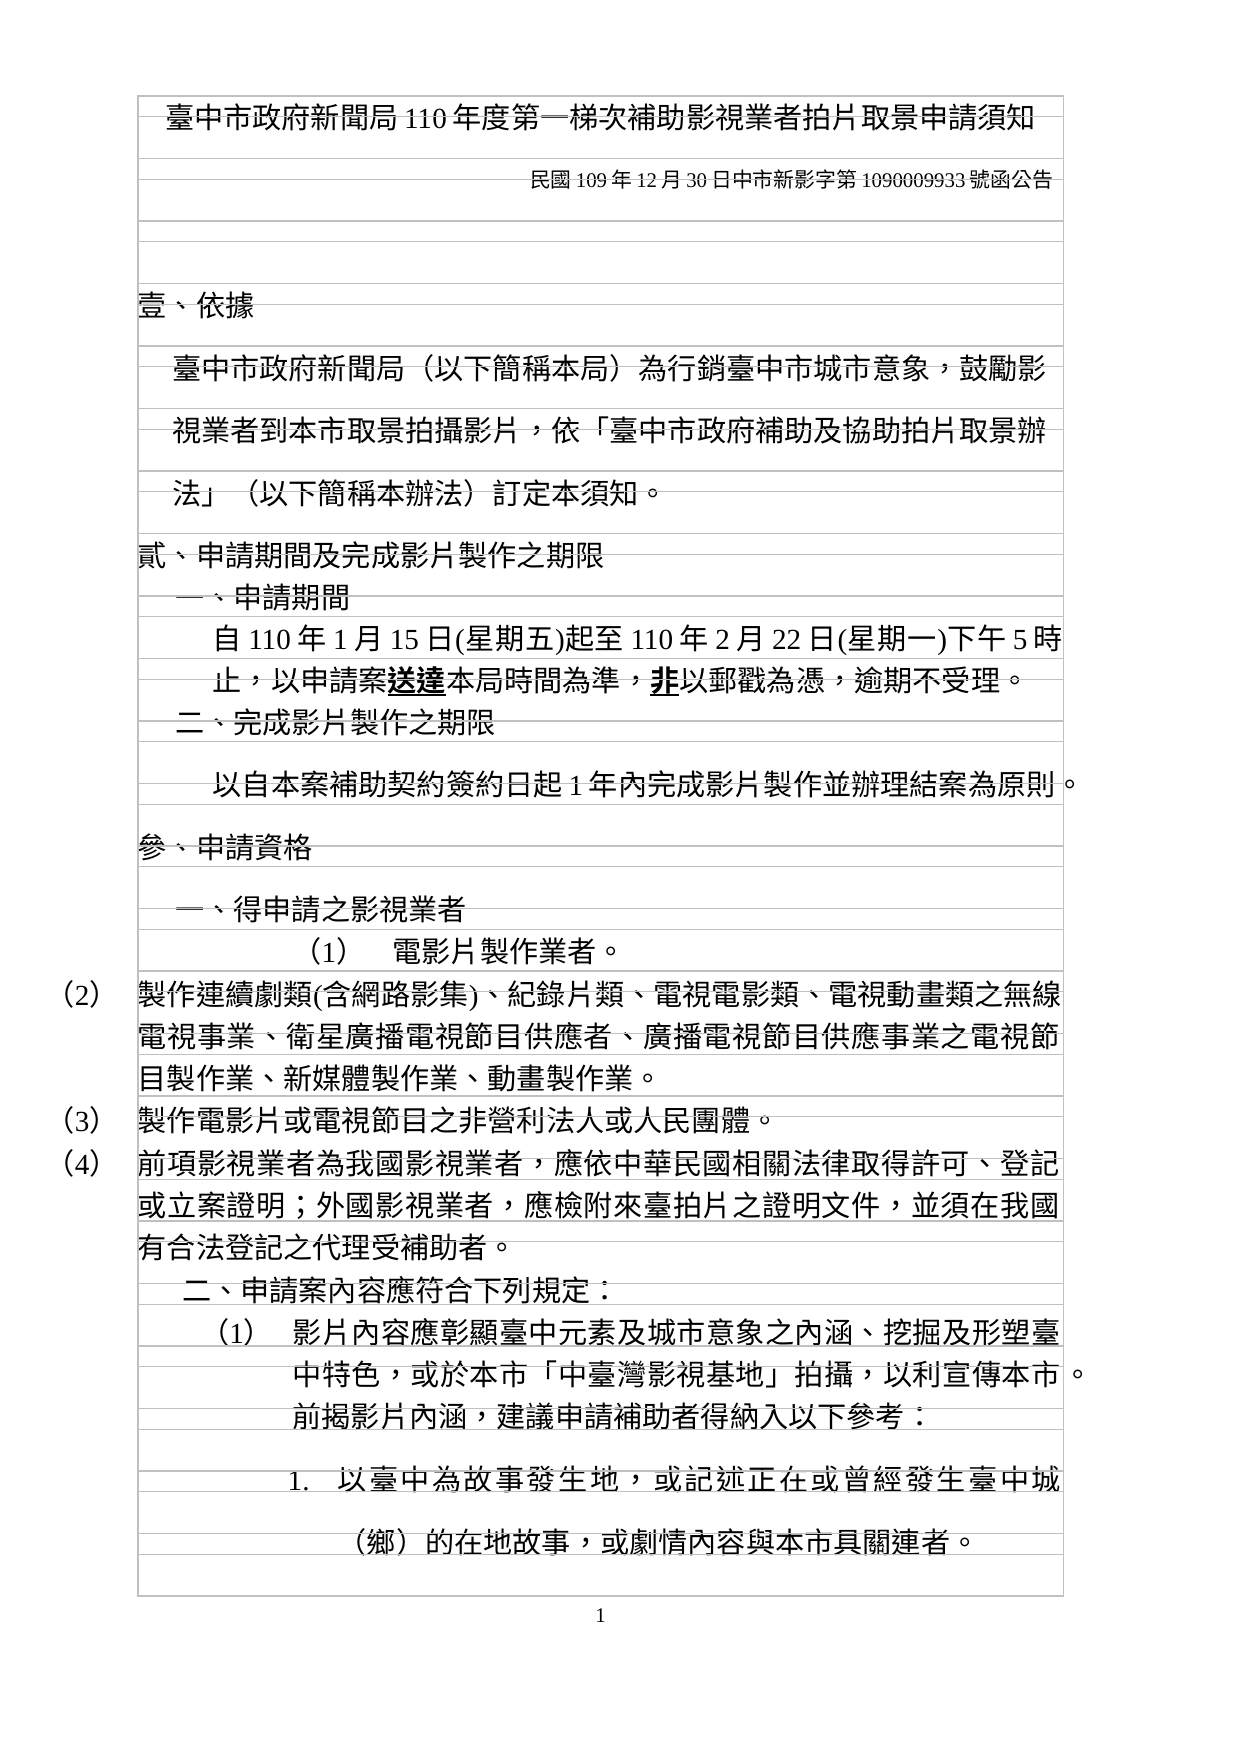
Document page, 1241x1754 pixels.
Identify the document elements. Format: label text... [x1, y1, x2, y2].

list 以臺中為故事發生地，或記述正在或曾經發生臺中城（鄉）的在地故事，或劇情內容與本市具關連者。 [703, 1534, 788, 1554]
text 民國109年12月30日中市新影字第1090009933號函公告 [139, 180, 1053, 200]
text 壹、依據 [139, 262, 1063, 283]
text 貳、申請期間及完成影片製作之期限 [139, 555, 1063, 575]
text 貳、申請期間及完成影片製作之期限 [139, 512, 1063, 533]
list 以臺中為故事發生地，或記述正在或曾經發生臺中城（鄉）的在地故事，或劇情內容與本市具關連者。 [287, 1472, 359, 1491]
list 製作連續劇類(含網路影集)、紀錄片類、電視電影類、電視動畫類之無線電視事業、衛星廣播電視節目供應者、廣播電視節目供應事業之電視節目製作業、新媒體製作業、動畫製作業。 [45, 971, 137, 1098]
list 影片內容應彰顯臺中元素及城市意象之內涵、挖掘及形塑臺中特色，或於本市「中臺灣影視基地」拍攝，以利宣傳本市。前揭影片內涵，建議申請補助者得納入以下參考： [200, 1409, 326, 1429]
text 一、申請期間 [175, 597, 1063, 616]
list 前項影視業者為我國影視業者，應依中華民國相關法律取得許可、登記或立案證明；外國影視業者，應檢附來臺拍片之證明文件，並須在我國有合法登記之代理受補助者。 [139, 1242, 1063, 1267]
text 臺中市政府新聞局（以下簡稱本局）為行銷臺中市城市意象，鼓勵影 [150, 347, 1063, 366]
list 影片內容應彰顯臺中元素及城市意象之內涵、挖掘及形塑臺中特色，或於本市「中臺灣影視基地」拍攝，以利宣傳本市。前揭影片內涵，建議申請補助者得納入以下參考： [200, 1347, 1063, 1366]
text 視業者到本市取景拍攝影片，依「臺中市政府補助及協助拍片取景辦 [150, 409, 1063, 429]
list 以臺中為故事發生地，或記述正在或曾經發生臺中城（鄉）的在地故事，或劇情內容與本市具關連者。 [557, 1534, 618, 1554]
text 自110年1月15日(星期五)起至110年2月22日(星期一)下午5時止，以申請案送達本局時間為準，非以郵戳為憑，逾期不受理。 [212, 680, 1063, 700]
list 製作連續劇類(含網路影集)、紀錄片類、電視電影類、電視動畫類之無線電視事業、衛星廣播電視節目供應者、廣播電視節目供應事業之電視節目製作業、新媒體製作業、動畫製作業。 [139, 992, 1063, 1033]
text 二、申請案內容應符合下列規定： [182, 1305, 1063, 1309]
text 二、申請案內容應符合下列規定： [182, 1267, 1063, 1283]
list 製作電影片或電視節目之非營利法人或人民團體。 [139, 1098, 1063, 1116]
list 以臺中為故事發生地，或記述正在或曾經發生臺中城（鄉）的在地故事，或劇情內容與本市具關連者。 [952, 1472, 1013, 1491]
list 影片內容應彰顯臺中元素及城市意象之內涵、挖掘及形塑臺中特色，或於本市「中臺灣影視基地」拍攝，以利宣傳本市。前揭影片內涵，建議申請補助者得納入以下參考： [200, 1430, 1063, 1436]
text 民國109年12月30日中市新影字第1090009933號函公告 [139, 159, 1053, 179]
list 以臺中為故事發生地，或記述正在或曾經發生臺中城（鄉）的在地故事，或劇情內容與本市具關連者。 [829, 1472, 915, 1491]
list 製作連續劇類(含網路影集)、紀錄片類、電視電影類、電視動畫類之無線電視事業、衛星廣播電視節目供應者、廣播電視節目供應事業之電視節目製作業、新媒體製作業、動畫製作業。 [139, 972, 1063, 991]
list 影片內容應彰顯臺中元素及城市意象之內涵、挖掘及形塑臺中特色，或於本市「中臺灣影視基地」拍攝，以利宣傳本市。前揭影片內涵，建議申請補助者得納入以下參考： [200, 1367, 1063, 1408]
list 前項影視業者為我國影視業者，應依中華民國相關法律取得許可、登記或立案證明；外國影視業者，應檢附來臺拍片之證明文件，並須在我國有合法登記之代理受補助者。 [139, 1222, 1063, 1241]
text 臺中市政府新聞局（以下簡稱本局）為行銷臺中市城市意象，鼓勵影 [150, 367, 1063, 387]
list 影片內容應彰顯臺中元素及城市意象之內涵、挖掘及形塑臺中特色，或於本市「中臺灣影視基地」拍攝，以利宣傳本市。前揭影片內涵，建議申請補助者得納入以下參考： [200, 1309, 1063, 1345]
text 二、完成影片製作之期限 [175, 722, 1063, 741]
text 參、申請資格 [139, 847, 1063, 866]
list 前項影視業者為我國影視業者，應依中華民國相關法律取得許可、登記或立案證明；外國影視業者，應檢附來臺拍片之證明文件，並須在我國有合法登記之代理受補助者。 [139, 1140, 1063, 1158]
list 製作電影片或電視節目之非營利法人或人民團體。 [45, 1098, 137, 1140]
list 前項影視業者為我國影視業者，應依中華民國相關法律取得許可、登記或立案證明；外國影視業者，應檢附來臺拍片之證明文件，並須在我國有合法登記之代理受補助者。 [139, 1180, 1063, 1220]
text 一、申請期間 [175, 575, 1063, 595]
text 參、申請資格 [139, 805, 1063, 845]
list 以臺中為故事發生地，或記述正在或曾經發生臺中城（鄉）的在地故事，或劇情內容與本市具關連者。 [287, 1436, 1063, 1470]
text 法」（以下簡稱本辦法）訂定本須知。 [150, 492, 1063, 512]
text 自110年1月15日(星期五)起至110年2月22日(星期一)下午5時止，以申請案送達本局時間為準，非以郵戳為憑，逾期不受理。 [212, 617, 1063, 658]
text 一、得申請之影視業者 [175, 867, 1063, 908]
text 臺中市政府新聞局（以下簡稱本局）為行銷臺中市城市意象，鼓勵影 [150, 325, 1063, 345]
list 以臺中為故事發生地，或記述正在或曾經發生臺中城（鄉）的在地故事，或劇情內容與本市具關連者。 [605, 1472, 671, 1491]
text 臺中市政府新聞局110年度第一梯次補助影視業者拍片取景申請須知 [139, 117, 1063, 137]
list 以臺中為故事發生地，或記述正在或曾經發生臺中城（鄉）的在地故事，或劇情內容與本市具關連者。 [287, 1555, 1063, 1561]
list 電影片製作業者。 [292, 930, 1063, 970]
text 以自本案補助契約簽約日起1年內完成影片製作並辦理結案為原則。 [212, 742, 1063, 783]
text 自110年1月15日(星期五)起至110年2月22日(星期一)下午5時止，以申請案送達本局時間為準，非以郵戳為憑，逾期不受理。 [212, 659, 1063, 679]
text 視業者到本市取景拍攝影片，依「臺中市政府補助及協助拍片取景辦 [150, 387, 1063, 408]
list 以臺中為故事發生地，或記述正在或曾經發生臺中城（鄉）的在地故事，或劇情內容與本市具關連者。 [287, 1492, 1063, 1533]
text 法」（以下簡稱本辦法）訂定本須知。 [150, 472, 1063, 491]
text 二、完成影片製作之期限 [175, 700, 1063, 720]
list 製作連續劇類(含網路影集)、紀錄片類、電視電影類、電視動畫類之無線電視事業、衛星廣播電視節目供應者、廣播電視節目供應事業之電視節目製作業、新媒體製作業、動畫製作業。 [139, 1055, 1063, 1095]
list 製作連續劇類(含網路影集)、紀錄片類、電視電影類、電視動畫類之無線電視事業、衛星廣播電視節目供應者、廣播電視節目供應事業之電視節目製作業、新媒體製作業、動畫製作業。 [139, 1034, 1063, 1054]
text 臺中市政府新聞局110年度第一梯次補助影視業者拍片取景申請須知 [139, 97, 1063, 116]
text 二、申請案內容應符合下列規定： [182, 1284, 1063, 1304]
list 以臺中為故事發生地，或記述正在或曾經發生臺中城（鄉）的在地故事，或劇情內容與本市具關連者。 [358, 1472, 413, 1491]
text 貳、申請期間及完成影片製作之期限 [139, 534, 1063, 554]
text 法」（以下簡稱本辦法）訂定本須知。 [150, 450, 1063, 470]
text 民國109年12月30日中市新影字第1090009933號函公告 [139, 137, 1053, 158]
list 以臺中為故事發生地，或記述正在或曾經發生臺中城（鄉）的在地故事，或劇情內容與本市具關連者。 [934, 1534, 1063, 1554]
list 以臺中為故事發生地，或記述正在或曾經發生臺中城（鄉）的在地故事，或劇情內容與本市具關連者。 [287, 1534, 361, 1554]
list 前項影視業者為我國影視業者，應依中華民國相關法律取得許可、登記或立案證明；外國影視業者，應檢附來臺拍片之證明文件，並須在我國有合法登記之代理受補助者。 [45, 1140, 137, 1267]
text 壹、依據 [139, 284, 1063, 304]
list 影片內容應彰顯臺中元素及城市意象之內涵、挖掘及形塑臺中特色，或於本市「中臺灣影視基地」拍攝，以利宣傳本市。前揭影片內涵，建議申請補助者得納入以下參考： [886, 1409, 1063, 1429]
text 以自本案補助契約簽約日起1年內完成影片製作並辦理結案為原則。 [212, 784, 1063, 804]
text 一、得申請之影視業者 [175, 909, 1063, 929]
text 視業者到本市取景拍攝影片，依「臺中市政府補助及協助拍片取景辦 [150, 430, 1063, 450]
list 製作電影片或電視節目之非營利法人或人民團體。 [139, 1117, 1063, 1140]
text 壹、依據 [139, 305, 1063, 325]
list 前項影視業者為我國影視業者，應依中華民國相關法律取得許可、登記或立案證明；外國影視業者，應檢附來臺拍片之證明文件，並須在我國有合法登記之代理受補助者。 [139, 1159, 1063, 1179]
